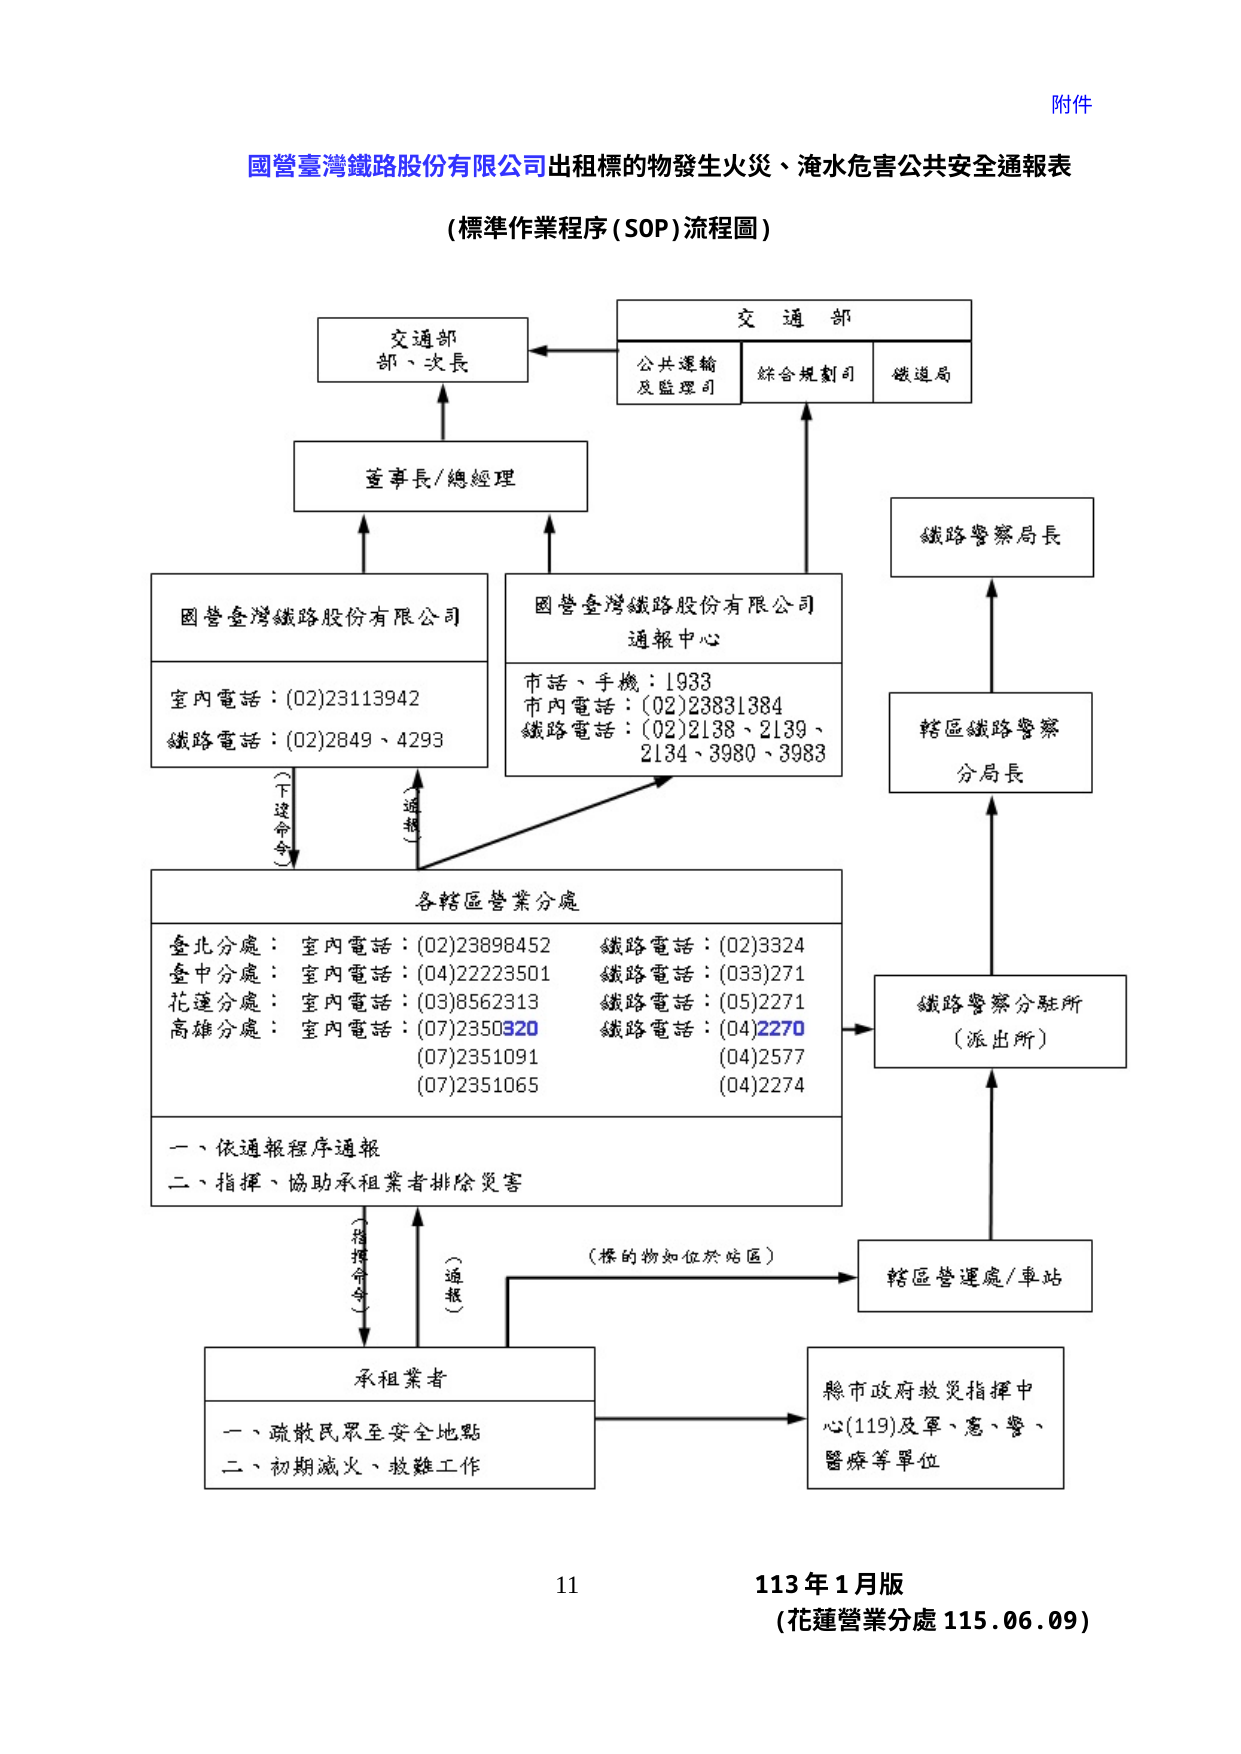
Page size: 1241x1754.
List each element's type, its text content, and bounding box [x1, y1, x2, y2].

text (標準作業程序(SOP)流程圖) [44, 185, 1172, 248]
text 國營臺灣鐵路股份有限公司出租標的物發生火災、淹水危害公共安全通報表 [148, 123, 1172, 185]
